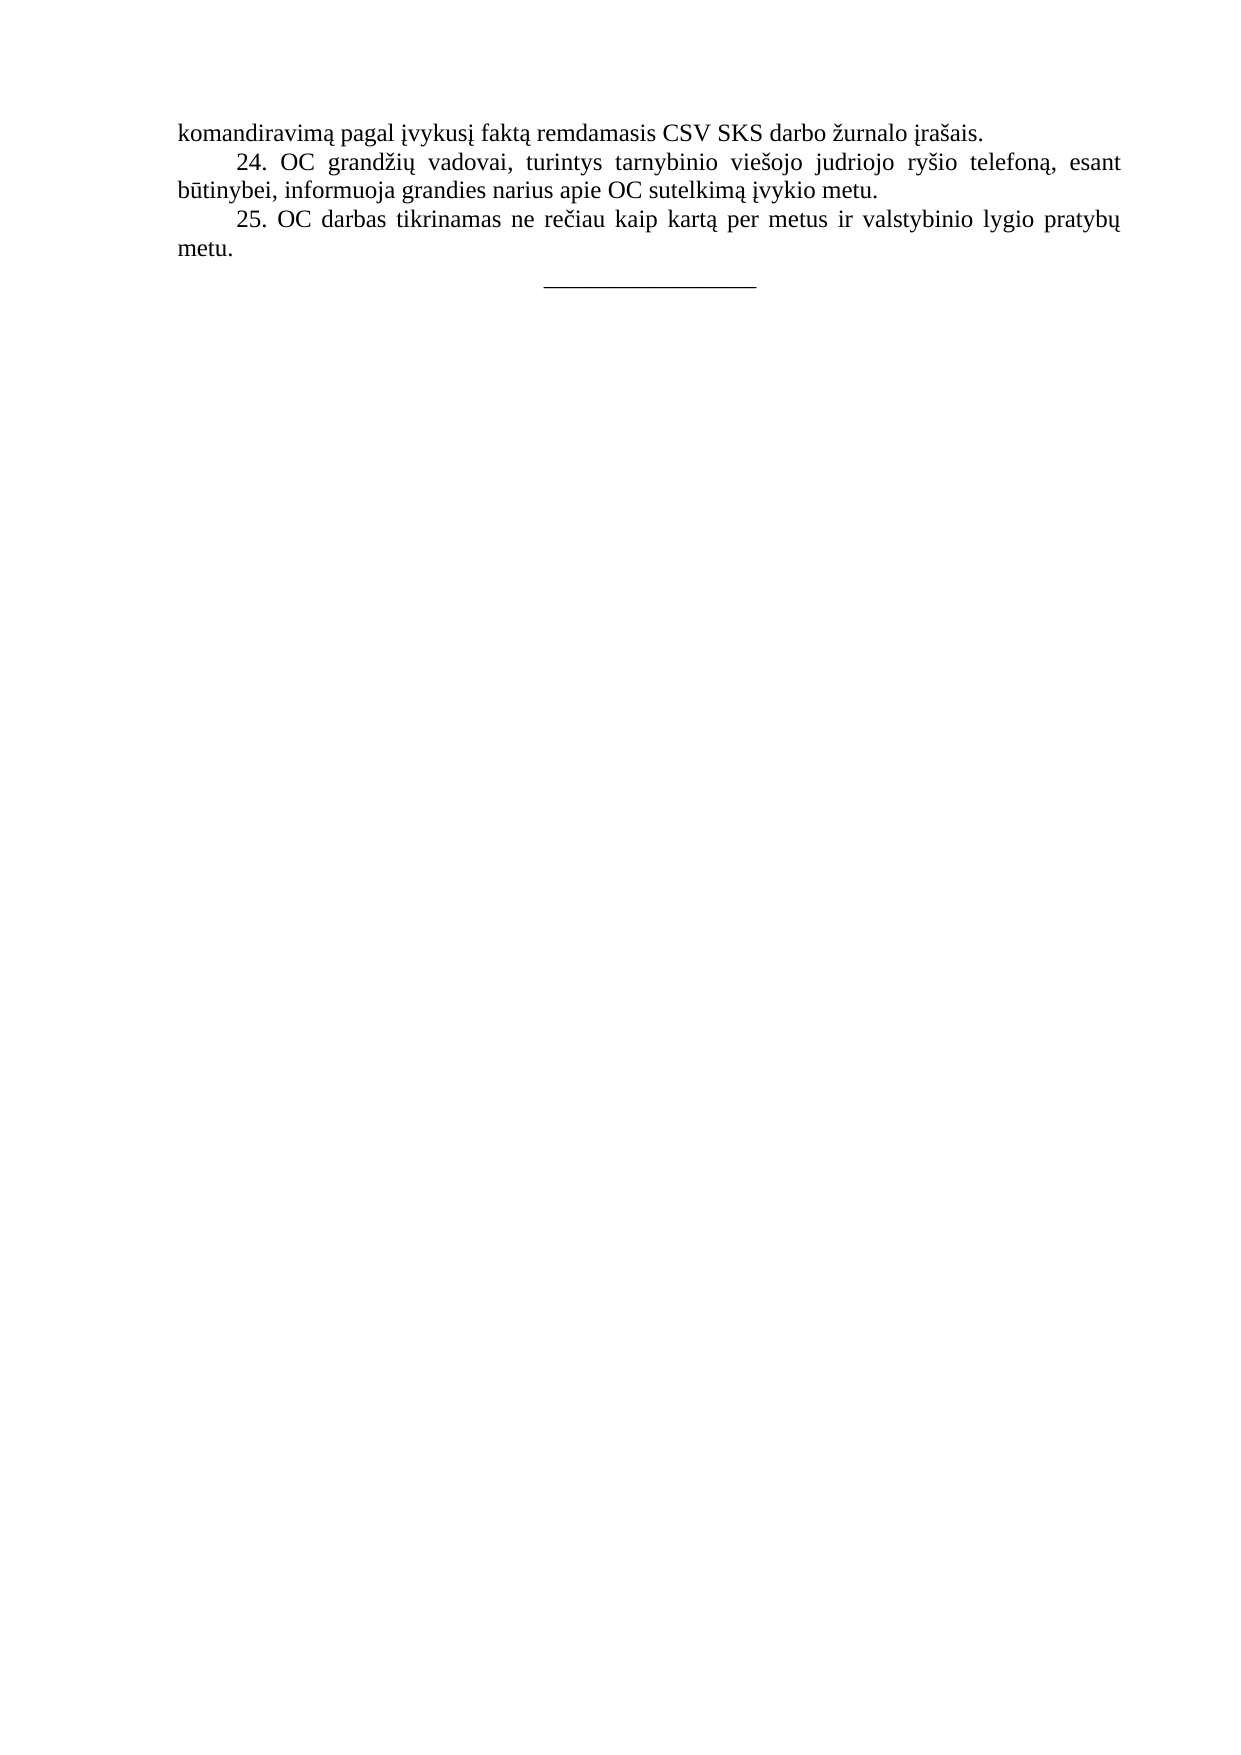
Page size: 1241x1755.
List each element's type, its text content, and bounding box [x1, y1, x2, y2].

text 24. OC grandžių vadovai, turintys tarnybinio viešojo judriojo ryšio telefoną, esant būtinybei, informuoja grandies narius apie OC sutelkimą įvykio metu. [177, 147, 1122, 204]
text 25. OC darbas tikrinamas ne rečiau kaip kartą per metus ir valstybinio lygio pratybų metu. [177, 204, 1122, 262]
text komandiravimą pagal įvykusį faktą remdamasis CSV SKS darbo žurnalo įrašais. [177, 118, 1122, 147]
text _________________ [177, 262, 1122, 291]
